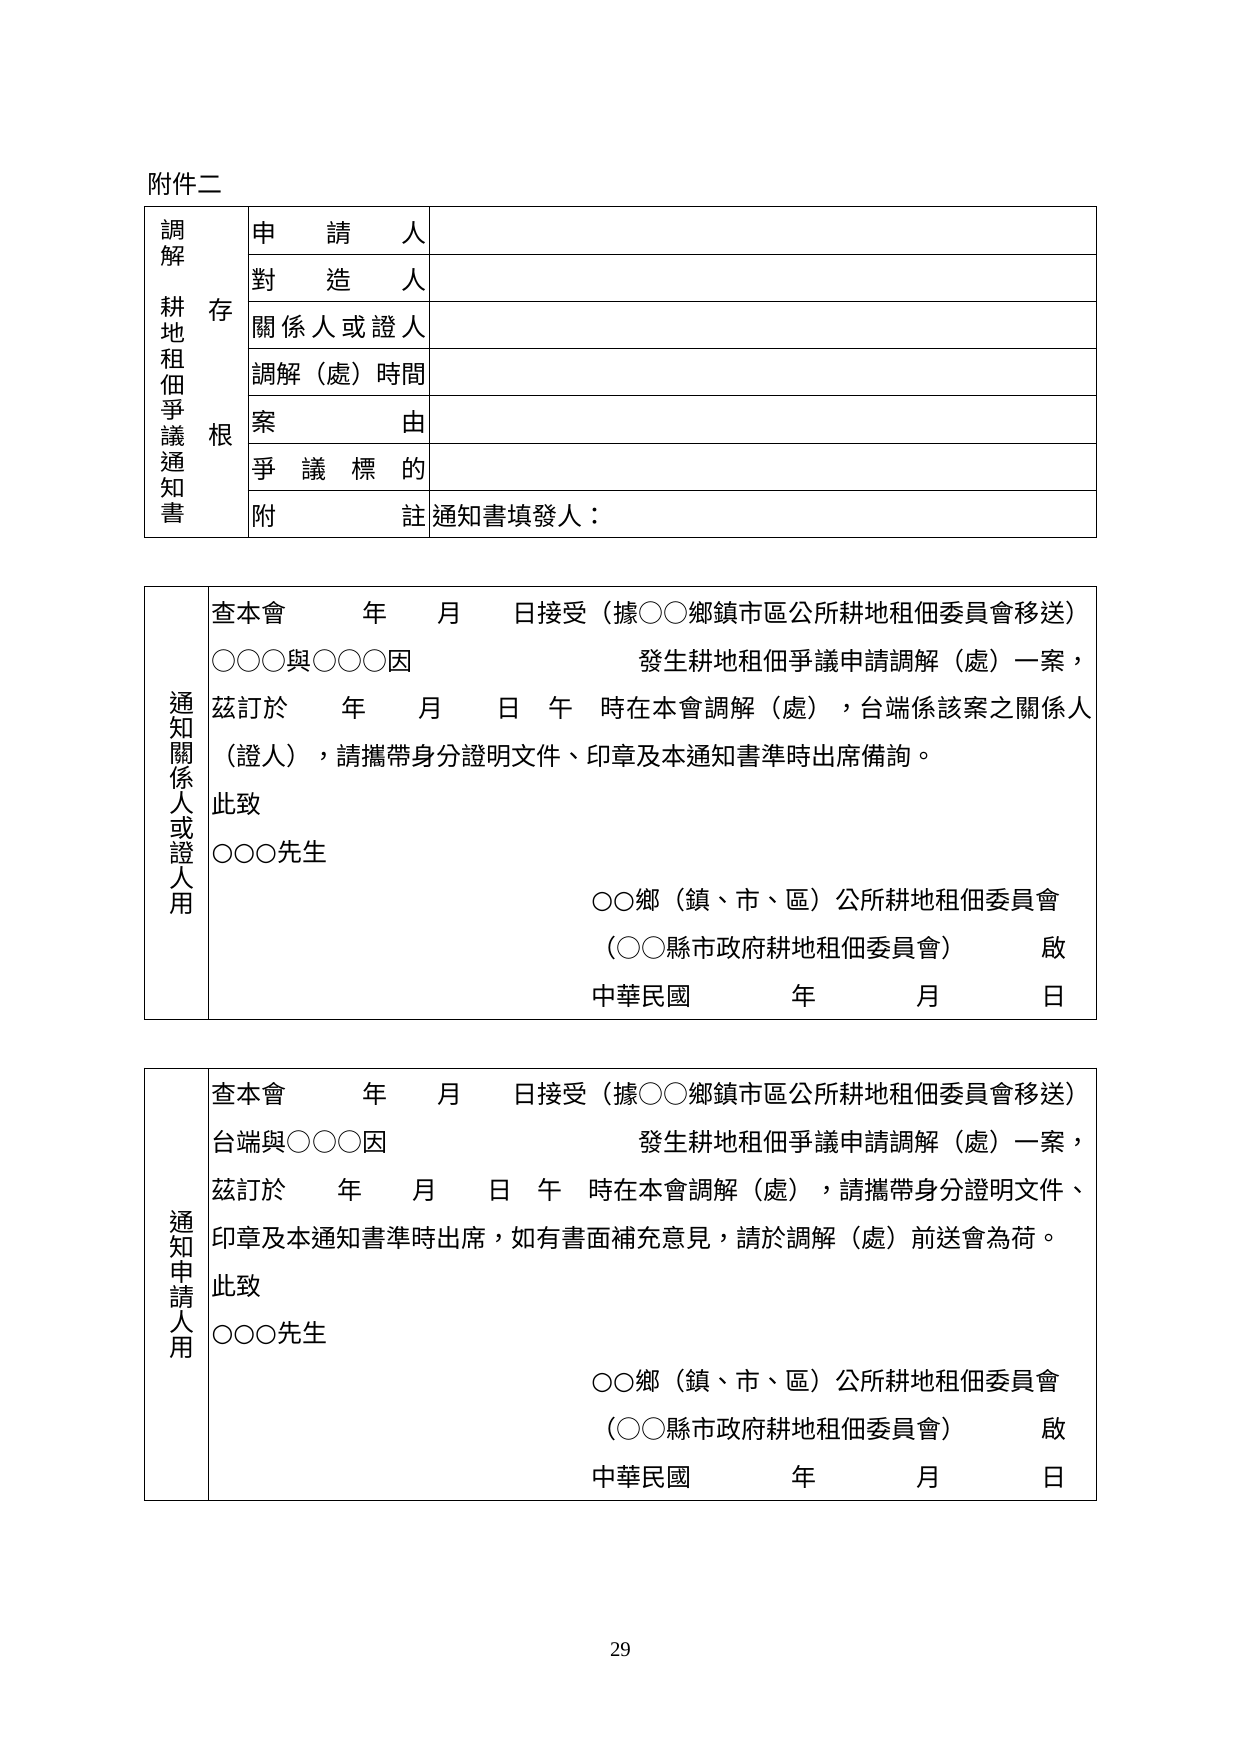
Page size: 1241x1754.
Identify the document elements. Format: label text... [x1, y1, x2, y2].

table_header [430, 207, 1096, 253]
table_header 查本會 年 月 日接受（據○○鄉鎮市區公所耕地租佃委員會移送）台端與○○○因 發生耕地租佃爭議申請調解（處）一案，茲訂於 年 月 日 午 時在本會調解（處），請攜帶身分證明文件、印章及本通知書準時出席，如有書面補充意見，請於調解（處）前送會為荷。 此致 ○○○先生 ○○鄉（鎮、市、區）公所耕地租佃委員會 （○○縣市政府耕地租佃委員會） 啟 中華民國 年 月 日 [209, 1069, 1096, 1500]
text 附件二 [148, 158, 1092, 206]
table_header 通知關係人或證人用 調解 耕地租佃爭議通知書 [145, 587, 208, 1018]
table_cell 關係人或證人 [249, 302, 429, 348]
table_cell 通知書填發人： [430, 491, 1096, 537]
table_cell [430, 349, 1096, 395]
table_cell [430, 444, 1096, 490]
table_header 申請人 [249, 207, 429, 253]
table_cell [430, 396, 1096, 443]
table_header 通知申請人用 調解 耕地租佃爭議通知書 [145, 1069, 208, 1500]
table_cell 案由 [249, 396, 429, 443]
table_cell 調解（處）時間 [249, 349, 429, 395]
table_cell 附註 [249, 491, 429, 537]
table_cell [430, 255, 1096, 301]
table_cell 爭議標的 [249, 444, 429, 490]
table_cell [430, 302, 1096, 348]
table_header 存 根 調解 耕地租佃爭議通知書 [145, 207, 248, 537]
table_header 查本會 年 月 日接受（據○○鄉鎮市區公所耕地租佃委員會移送）○○○與○○○因 發生耕地租佃爭議申請調解（處）一案，茲訂於 年 月 日 午 時在本會調解（處），台端係該案之關係人（證人），請攜帶身分證明文件、印章及本通知書準時出席備詢。 此致 ○○○先生 ○○鄉（鎮、市、區）公所耕地租佃委員會 （○○縣市政府耕地租佃委員會） 啟 中華民國 年 月 日 [209, 587, 1096, 1018]
table_cell 對造人 [249, 255, 429, 301]
